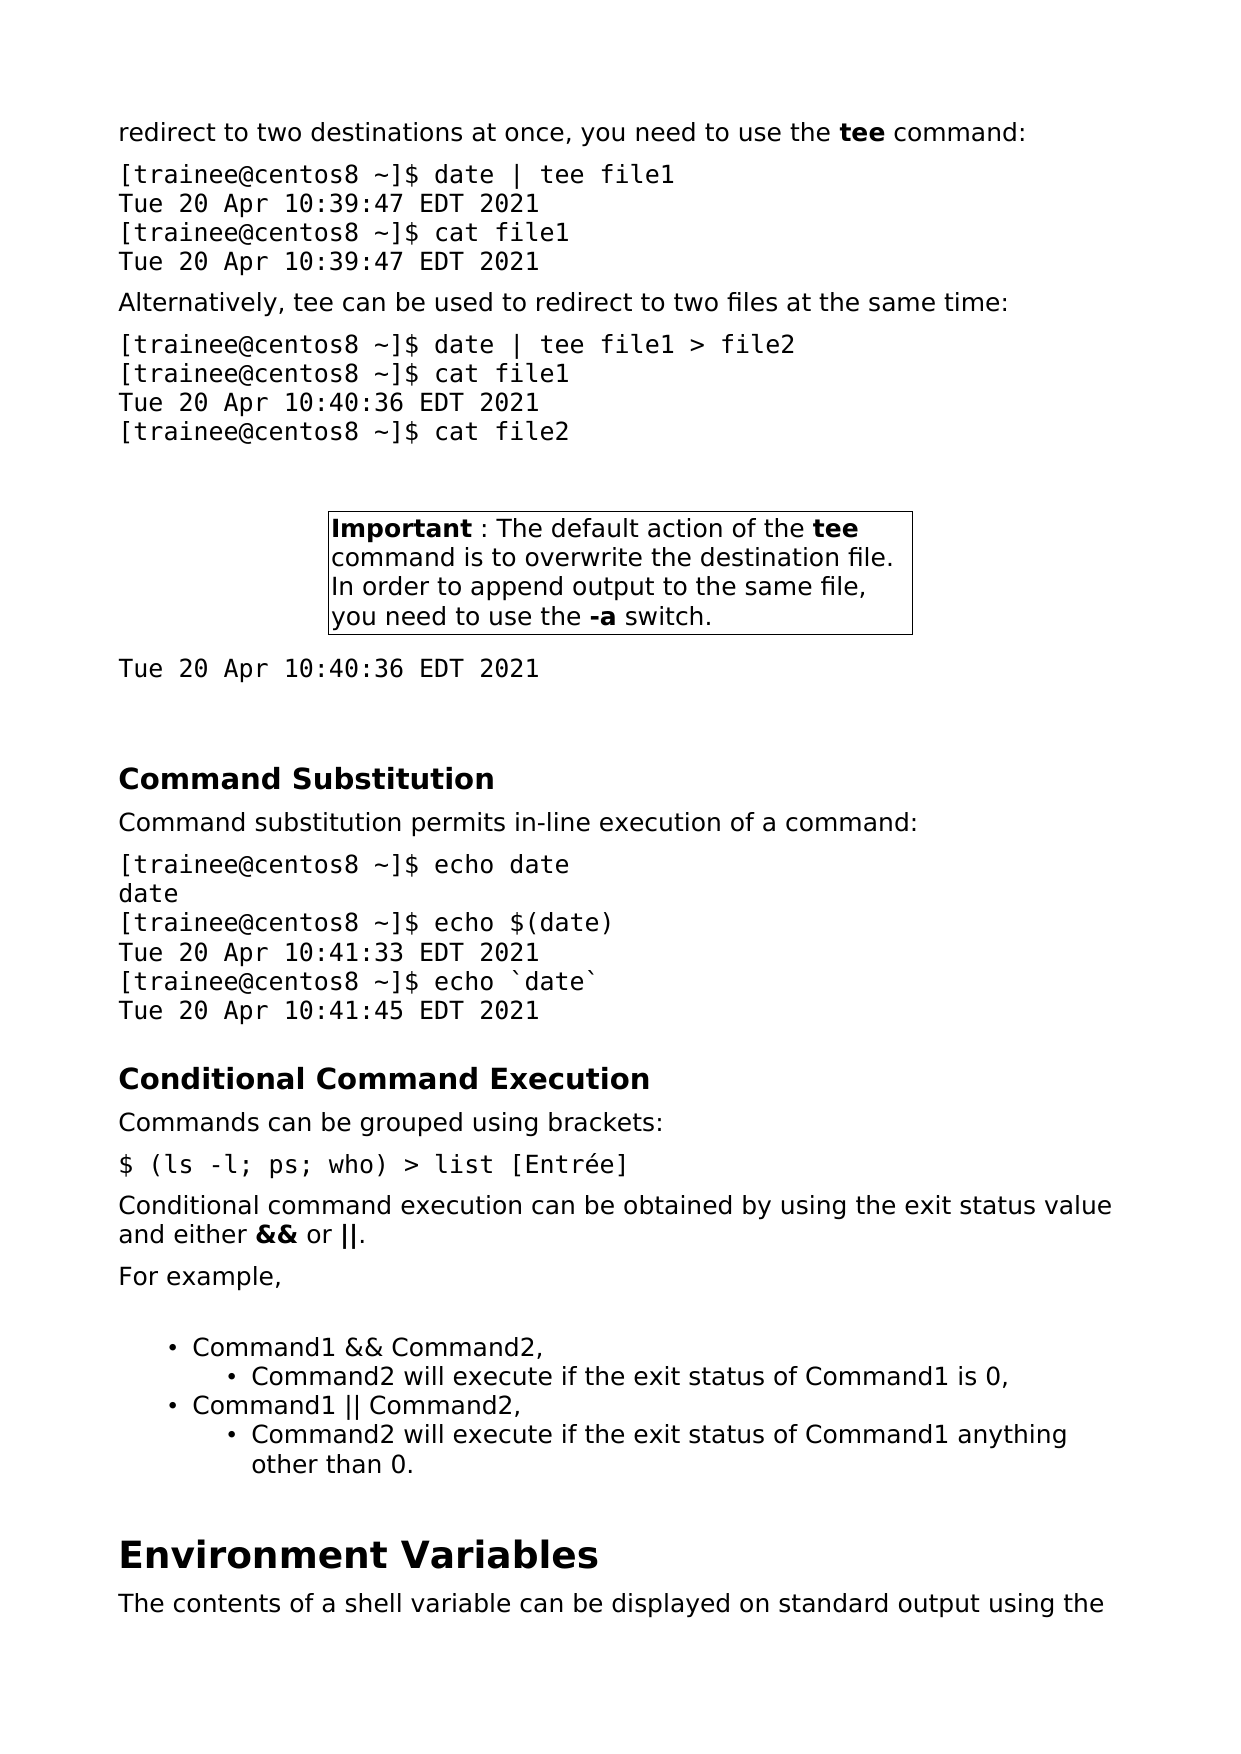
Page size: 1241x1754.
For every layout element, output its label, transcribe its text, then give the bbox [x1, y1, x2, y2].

subtitle Conditional Command Execution [118, 1062, 1122, 1096]
text Commands can be grouped using brackets: [118, 1108, 1122, 1138]
subtitle Environment Variables [118, 1533, 1122, 1577]
text [trainee@centos8 ~]$ date | tee file1 > file2 [trainee@centos8 ~]$ cat file1 Tue 20 Apr 10:40:36 EDT 2021 [trainee@centos8 ~]$ cat file2 Tue 20 Apr 10:40:36 EDT 2021 [118, 330, 1122, 684]
text Command substitution permits in-line execution of a command: [118, 809, 1122, 838]
text [trainee@centos8 ~]$ date | tee file1 Tue 20 Apr 10:39:47 EDT 2021 [trainee@centos8 ~]$ cat file1 Tue 20 Apr 10:39:47 EDT 2021 [118, 160, 1122, 276]
list Command1 || Command2, [177, 1391, 1122, 1421]
text Alternatively, tee can be used to redirect to two files at the same time: [118, 288, 1122, 317]
text For example, [118, 1262, 1122, 1291]
text The contents of a shell variable can be displayed on standard output using the [118, 1589, 1122, 1619]
list Command2 will execute if the exit status of Command1 is 0, [236, 1362, 1122, 1391]
text [trainee@centos8 ~]$ echo date date [trainee@centos8 ~]$ echo $(date) Tue 20 Apr 10:41:33 EDT 2021 [trainee@centos8 ~]$ echo `date` Tue 20 Apr 10:41:45 EDT 2021 [118, 850, 1122, 1025]
text redirect to two destinations at once, you need to use the tee command: [118, 118, 1122, 147]
table_header Important : The default action of the tee command is to overwrite the destination file. In order to append output to the same file, you need to use the -a switch. [329, 512, 912, 634]
text Conditional command execution can be obtained by using the exit status value and either && or ||. [118, 1191, 1122, 1249]
list Command1 && Command2, [177, 1333, 1122, 1362]
subtitle Command Substitution [118, 762, 1122, 796]
text $ (ls -l; ps; who) > list [Entrée] [118, 1150, 1122, 1179]
list Command2 will execute if the exit status of Command1 anything other than 0. [236, 1421, 1122, 1479]
